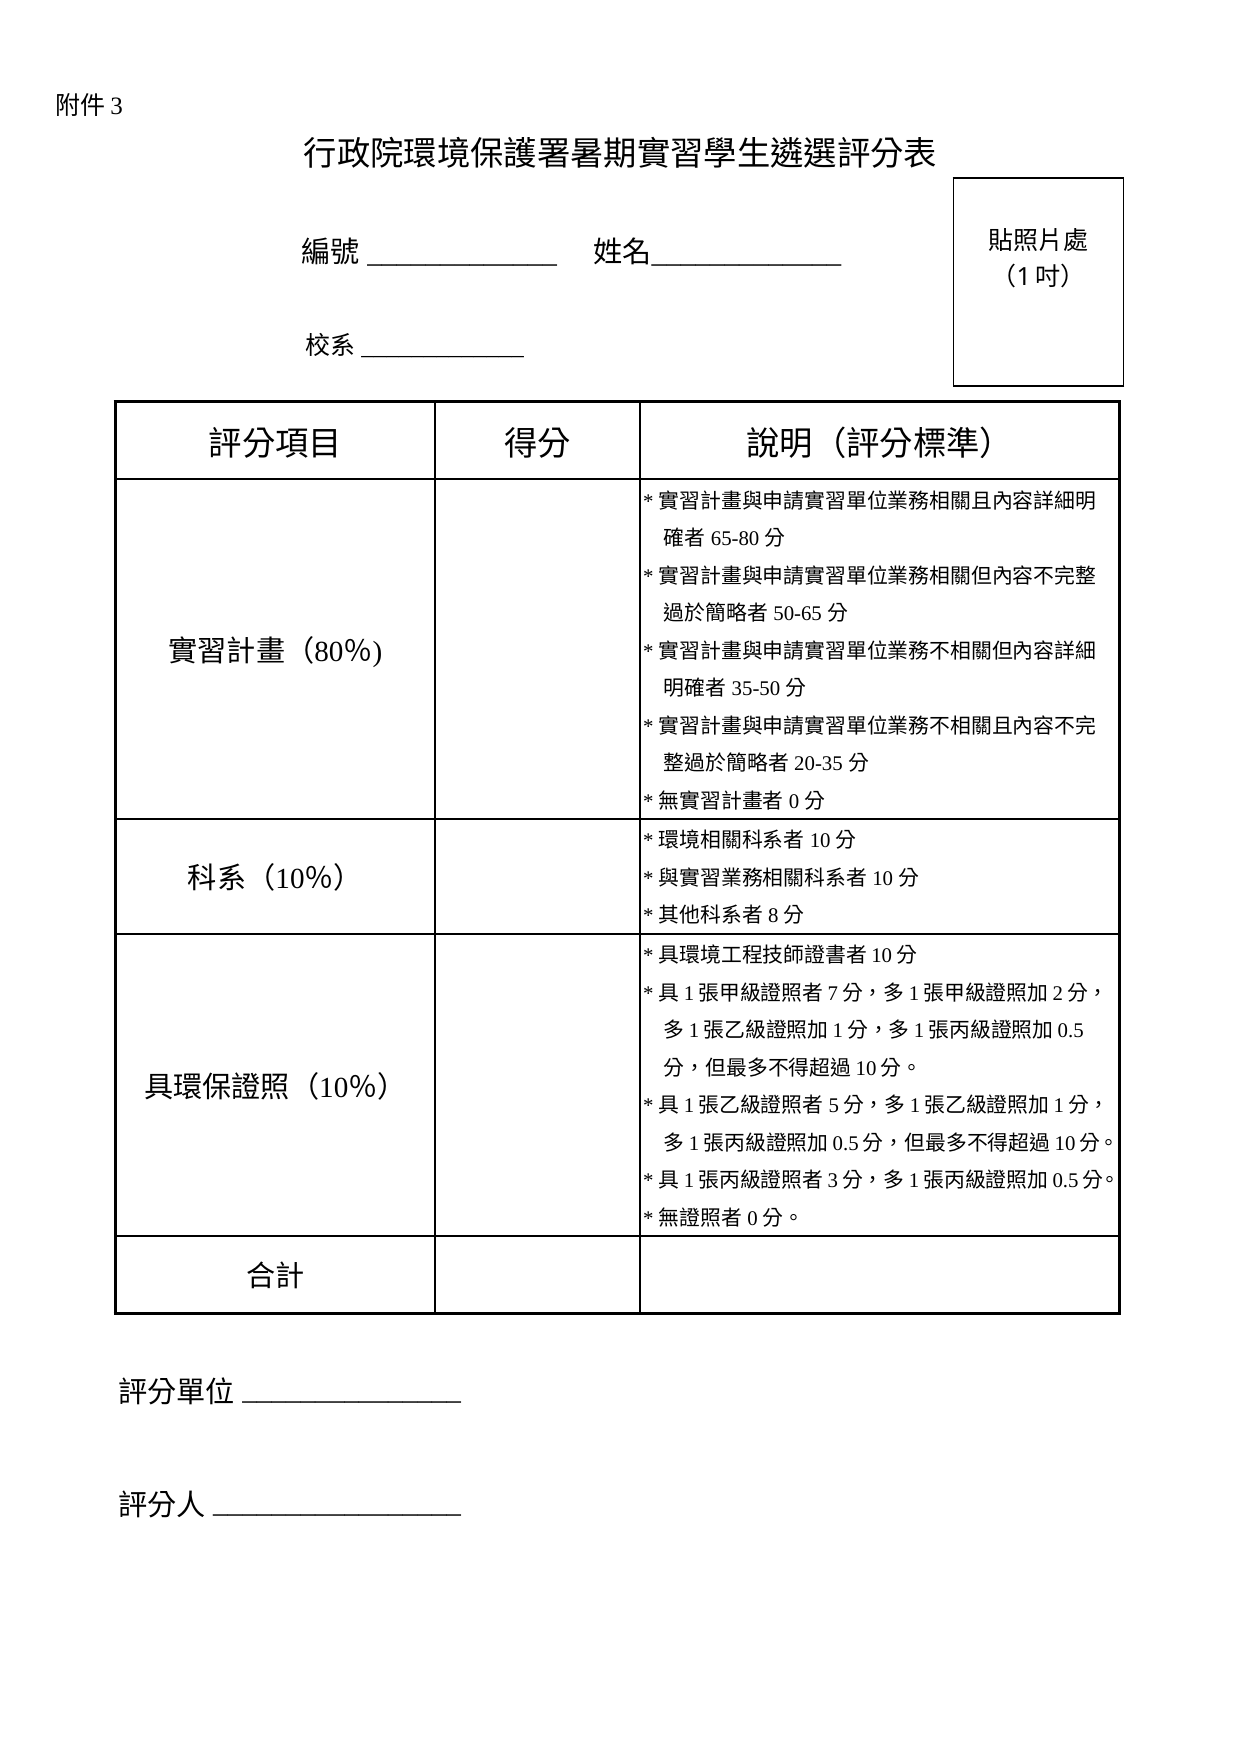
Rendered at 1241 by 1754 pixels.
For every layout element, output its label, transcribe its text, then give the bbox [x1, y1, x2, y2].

table_cell [436, 480, 639, 818]
table_cell * 實習計畫與申請實習單位業務相關且內容詳細明確者 65-80 分 * 實習計畫與申請實習單位業務相關但內容不完整過於簡略者 50-65 分 * 實習計畫與申請實習單位業務不相關但內容詳細明確者 35-50 分 * 實習計畫與申請實習單位業務不相關且內容不完整過於簡略者 20-35 分 * 無實習計畫者 0 分 [641, 480, 1118, 818]
table_header 得分 [436, 403, 639, 478]
text 貼照片處 [969, 220, 1108, 257]
text 附件3 [55, 86, 143, 115]
table_cell * 具環境工程技師證書者10分 * 具1張甲級證照者7分，多1張甲級證照加2分，多1張乙級證照加1分，多1張丙級證照加0.5分，但最多不得超過10分。 * 具1張乙級證照者 5分，多1張乙級證照加1分，多1張丙級證照加0.5分，但最多不得超過10分。 * 具1張丙級證照者3分，多1張丙級證照加0.5分。 * 無證照者 0 分。 [641, 935, 1118, 1234]
text 行政院環境保護署暑期實習學生遴選評分表 [118, 127, 1122, 175]
text 評分人 _________________ [118, 1465, 1122, 1540]
table_header 評分項目 [117, 403, 434, 478]
table_cell [436, 820, 639, 932]
table_cell 實習計畫（80％) [117, 480, 434, 818]
table_cell [641, 1237, 1118, 1312]
text 評分單位 _______________ [118, 1352, 1122, 1427]
text （1吋） [969, 257, 1108, 293]
text 校系 _____________ [118, 325, 952, 363]
table_header 說明（評分標準） [641, 403, 1118, 478]
table_cell 科系（10％） [117, 820, 434, 932]
table_cell 具環保證照（10％） [117, 935, 434, 1234]
table_cell [436, 935, 639, 1234]
text 編號 _____________ 姓名_____________ [118, 213, 952, 288]
table_cell [436, 1237, 639, 1312]
table_cell 合計 [117, 1237, 434, 1312]
table_cell * 環境相關科系者 10 分 * 與實習業務相關科系者 10 分 * 其他科系者 8 分 [641, 820, 1118, 932]
